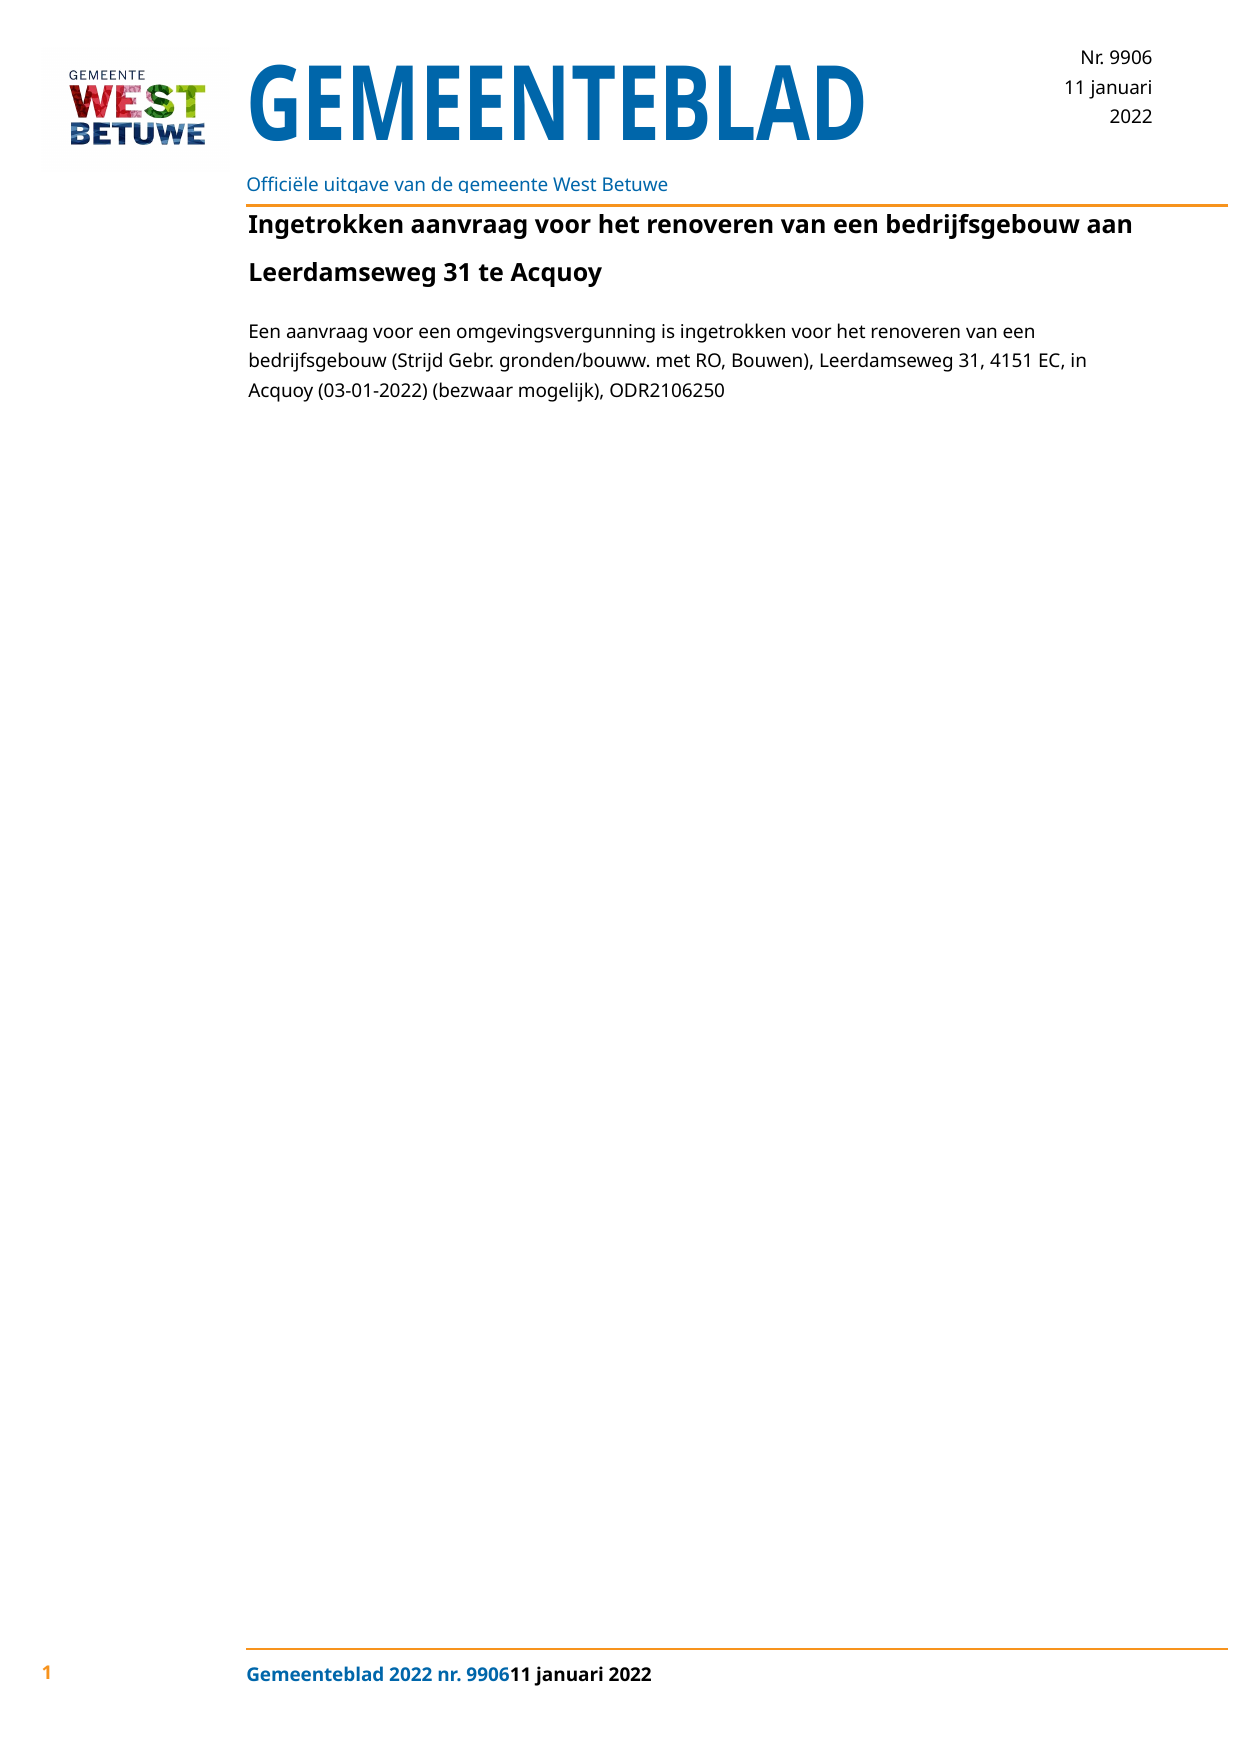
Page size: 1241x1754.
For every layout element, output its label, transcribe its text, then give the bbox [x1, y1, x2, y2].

text Een aanvraag voor een omgevingsvergunning is ingetrokken voor het renoveren van een bedrijfsgebouw (Strijd Gebr. gronden/bouww. met RO, Bouwen), Leerdamseweg 31, 4151 EC, in Acquoy (03-01-2022) (bezwaar mogelijk), ODR2106250 [248, 318, 1152, 403]
picture [41, 47, 231, 172]
text Ingetrokken aanvraag voor het renoveren van een bedrijfsgebouw aan Leerdamseweg 31 te Acquoy [248, 207, 1152, 288]
